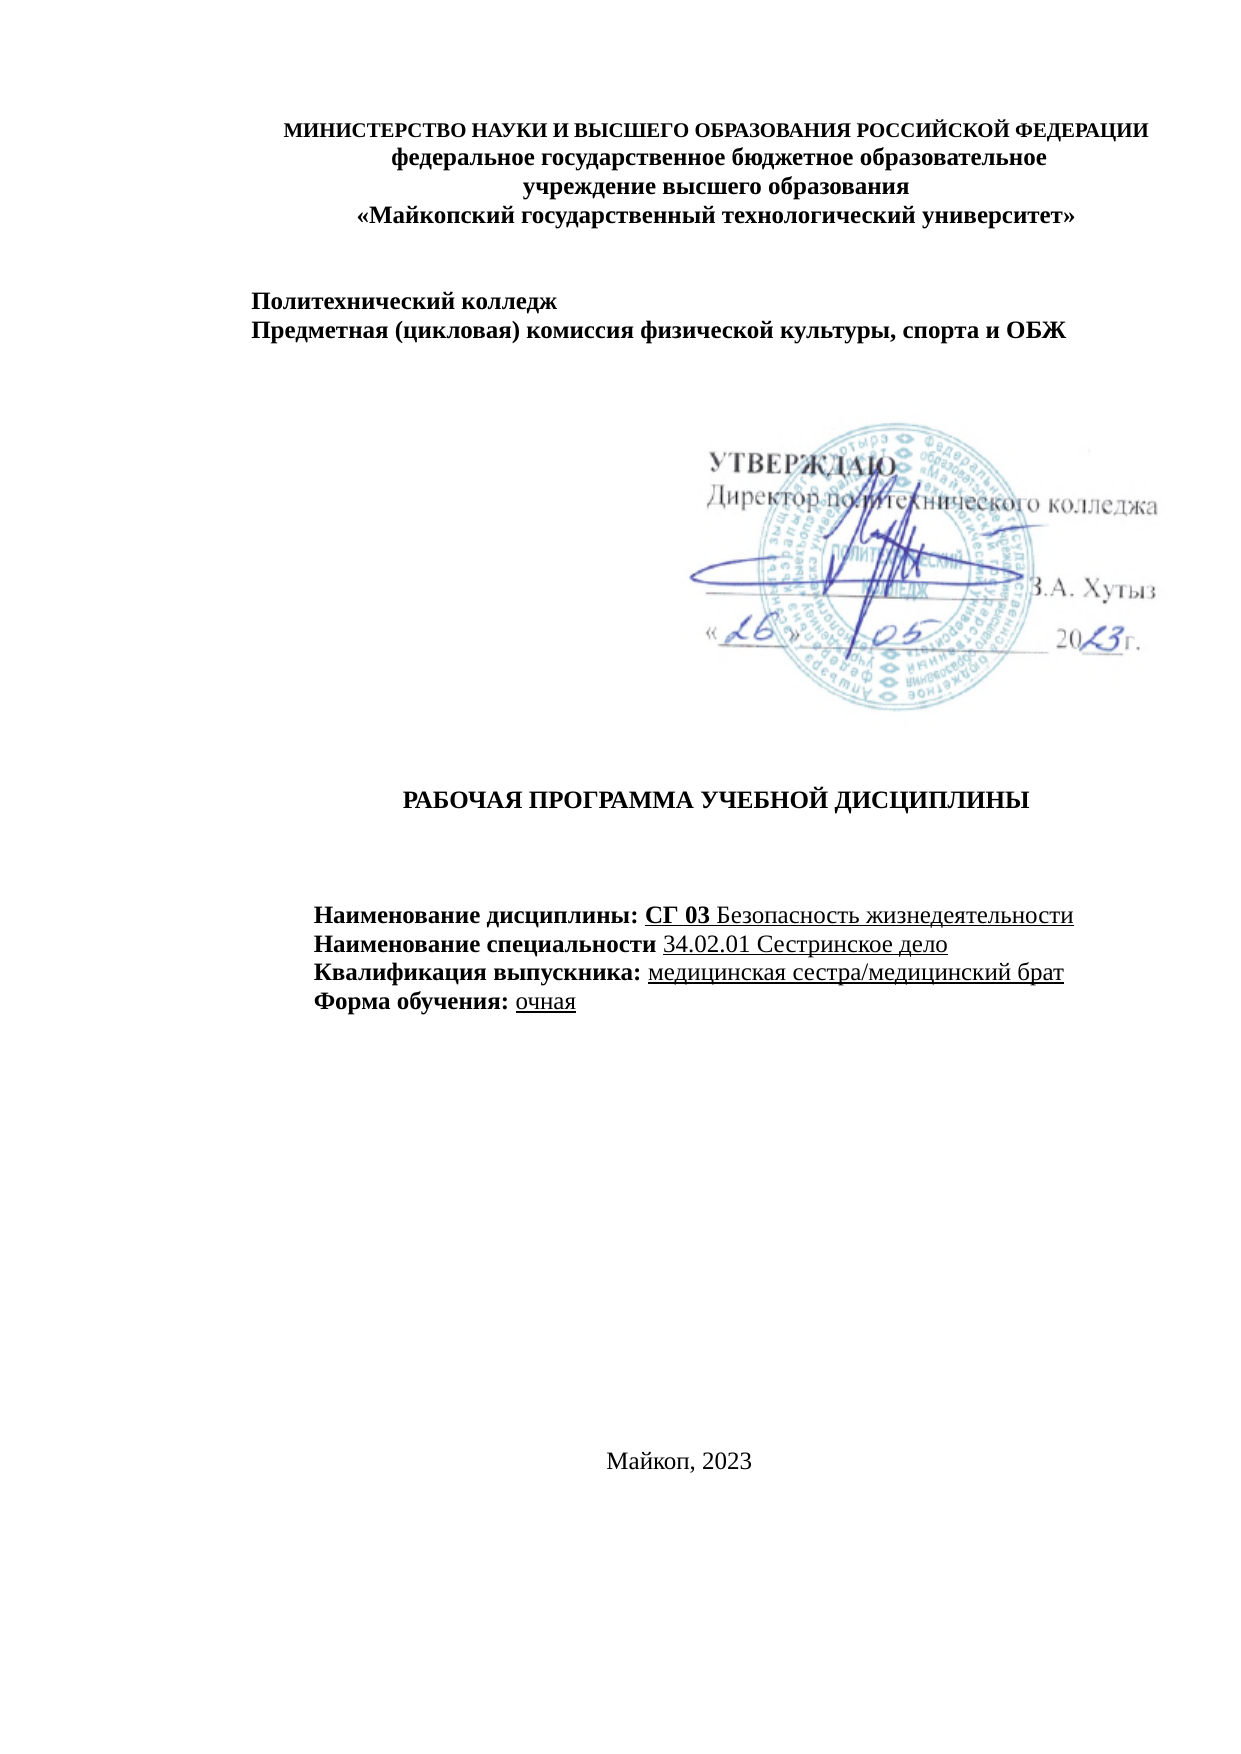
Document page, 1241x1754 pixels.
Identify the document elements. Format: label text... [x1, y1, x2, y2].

text «Майкопский государственный технологический университет» [177, 200, 1181, 228]
text МИНИСТЕРСТВО НАУКИ И ВЫСШЕГО ОБРАЗОВАНИЯ РОССИЙСКОЙ ФЕДЕРАЦИИ [177, 118, 1181, 142]
text Майкоп, 2023 [177, 1446, 1181, 1475]
text Квалификация выпускника: медицинская сестра/медицинский брат [177, 957, 1181, 986]
text Политехнический колледж [177, 286, 1181, 315]
text Предметная (цикловая) комиссия физической культуры, спорта и ОБЖ [177, 315, 1181, 343]
text РАБОЧАЯ ПРОГРАММА УЧЕБНОЙ ДИСЦИПЛИНЫ [177, 785, 1181, 814]
text Наименование дисциплины: СГ 03 Безопасность жизнедеятельности [177, 900, 1181, 929]
text Наименование специальности 34.02.01 Сестринское дело [177, 929, 1181, 957]
text федеральное государственное бюджетное образовательное [177, 142, 1181, 171]
text учреждение высшего образования [177, 171, 1181, 200]
text Форма обучения: очная [177, 986, 1181, 1015]
